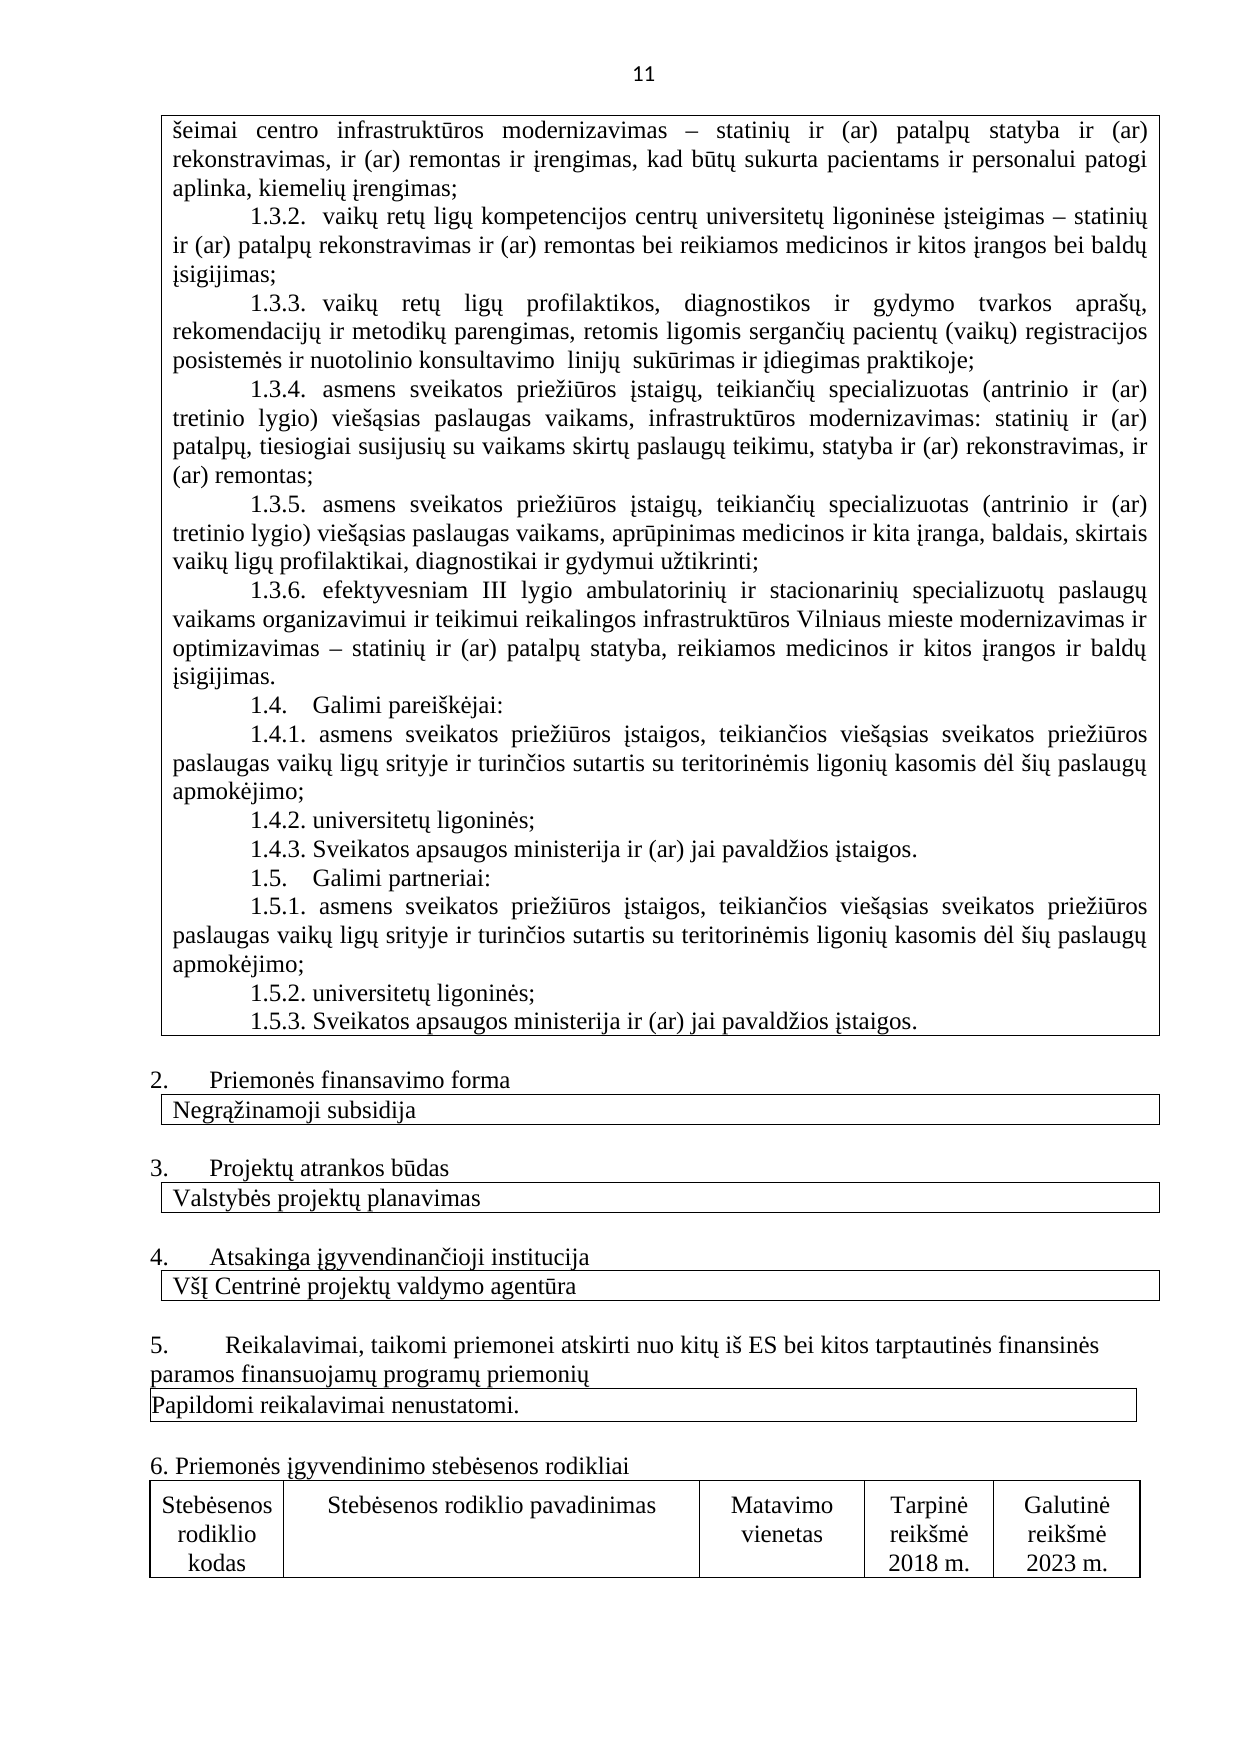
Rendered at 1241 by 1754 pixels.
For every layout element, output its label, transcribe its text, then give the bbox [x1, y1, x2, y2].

table_header Tarpinė reikšmė 2018 m. [865, 1481, 993, 1577]
text 2. Priemonės finansavimo forma [150, 1065, 1137, 1094]
text 3. Projektų atrankos būdas [150, 1153, 1137, 1182]
table_header Stebėsenos rodiklio pavadinimas [284, 1481, 699, 1577]
table_header Matavimo vienetas [700, 1481, 864, 1577]
table_header Negrąžinamoji subsidija [162, 1095, 1159, 1123]
table_cell šeimai centro infrastruktūros modernizavimas – statinių ir (ar) patalpų statyba ir (ar) rekonstravimas, ir (ar) remontas ir įrengimas, kad būtų sukurta pacientams ir personalui patogi aplinka, kiemelių įrengimas; 1.3.2. vaikų retų ligų kompetencijos centrų universitetų ligoninėse įsteigimas – statinių ir (ar) patalpų rekonstravimas ir (ar) remontas bei reikiamos medicinos ir kitos įrangos bei baldų įsigijimas; 1.3.3. vaikų retų ligų profilaktikos, diagnostikos ir gydymo tvarkos aprašų, rekomendacijų ir metodikų parengimas, retomis ligomis sergančių pacientų (vaikų) registracijos posistemės ir nuotolinio konsultavimo linijų sukūrimas ir įdiegimas praktikoje; 1.3.4. asmens sveikatos priežiūros įstaigų, teikiančių specializuotas (antrinio ir (ar) tretinio lygio) viešąsias paslaugas vaikams, infrastruktūros modernizavimas: statinių ir (ar) patalpų, tiesiogiai susijusių su vaikams skirtų paslaugų teikimu, statyba ir (ar) rekonstravimas, ir (ar) remontas; 1.3.5. asmens sveikatos priežiūros įstaigų, teikiančių specializuotas (antrinio ir (ar) tretinio lygio) viešąsias paslaugas vaikams, aprūpinimas medicinos ir kita įranga, baldais, skirtais vaikų ligų profilaktikai, diagnostikai ir gydymui užtikrinti; 1.3.6. efektyvesniam III lygio ambulatorinių ir stacionarinių specializuotų paslaugų vaikams organizavimui ir teikimui reikalingos infrastruktūros Vilniaus mieste modernizavimas ir optimizavimas – statinių ir (ar) patalpų statyba, reikiamos medicinos ir kitos įrangos ir baldų įsigijimas. 1.4. Galimi pareiškėjai: 1.4.1. asmens sveikatos priežiūros įstaigos, teikiančios viešąsias sveikatos priežiūros paslaugas vaikų ligų srityje ir turinčios sutartis su teritorinėmis ligonių kasomis dėl šių paslaugų apmokėjimo; 1.4.2. universitetų ligoninės; 1.4.3. Sveikatos apsaugos ministerija ir (ar) jai pavaldžios įstaigos. 1.5. Galimi partneriai: 1.5.1. asmens sveikatos priežiūros įstaigos, teikiančios viešąsias sveikatos priežiūros paslaugas vaikų ligų srityje ir turinčios sutartis su teritorinėmis ligonių kasomis dėl šių paslaugų apmokėjimo; 1.5.2. universitetų ligoninės; 1.5.3. Sveikatos apsaugos ministerija ir (ar) jai pavaldžios įstaigos. [162, 116, 1159, 1035]
table_header VšĮ Centrinė projektų valdymo agentūra [162, 1271, 1159, 1300]
table_header Galutinė reikšmė 2023 m. [994, 1481, 1139, 1577]
text 6. Priemonės įgyvendinimo stebėsenos rodikliai [150, 1451, 1125, 1480]
text Papildomi reikalavimai nenustatomi. [151, 1389, 1136, 1421]
table_header Stebėsenos rodiklio kodas [151, 1481, 283, 1577]
text 5. Reikalavimai, taikomi priemonei atskirti nuo kitų iš ES bei kitos tarptautinės finansinės paramos finansuojamų programų priemonių [150, 1330, 1137, 1387]
table_header Valstybės projektų planavimas [162, 1183, 1159, 1212]
text 4. Atsakinga įgyvendinančioji institucija [150, 1242, 1137, 1270]
